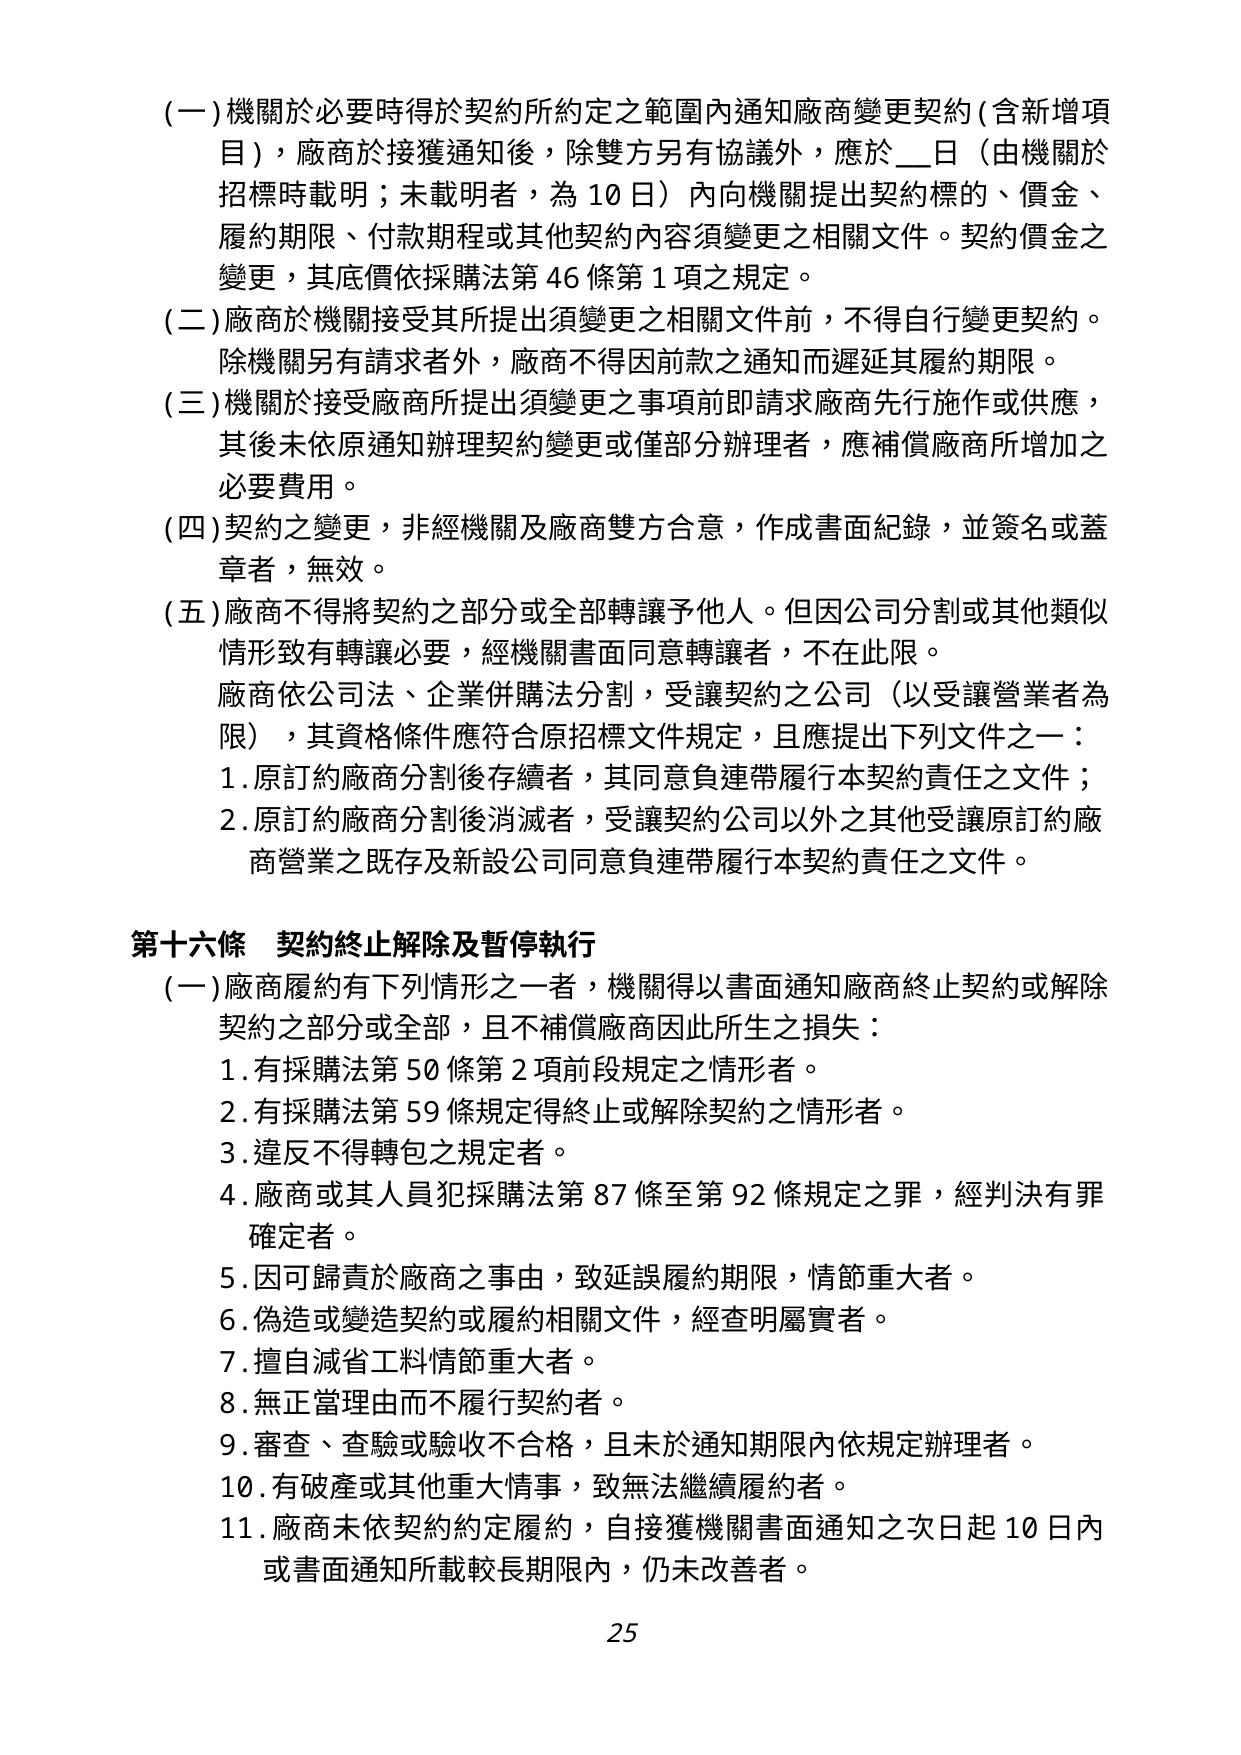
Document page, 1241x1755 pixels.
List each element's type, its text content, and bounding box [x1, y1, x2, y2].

text 1.原訂約廠商分割後存續者，其同意負連帶履行本契約責任之文件； [218, 755, 1104, 797]
text (一)機關於必要時得於契約所約定之範圍內通知廠商變更契約(含新增項目)，廠商於接獲通知後，除雙方另有協議外，應於__日（由機關於招標時載明；未載明者，為10日）內向機關提出契約標的、價金、履約期限、付款期程或其他契約內容須變更之相關文件。契約價金之變更，其底價依採購法第46條第1項之規定。 [159, 89, 1110, 297]
text 6.偽造或變造契約或履約相關文件，經查明屬實者。 [218, 1297, 1104, 1339]
text 1.有採購法第50條第2項前段規定之情形者。 [218, 1047, 1104, 1089]
text (一)廠商履約有下列情形之一者，機關得以書面通知廠商終止契約或解除契約之部分或全部，且不補償廠商因此所生之損失： [159, 964, 1110, 1047]
text 10.有破產或其他重大情事，致無法繼續履約者。 [218, 1464, 1104, 1505]
text 5.因可歸責於廠商之事由，致延誤履約期限，情節重大者。 [218, 1255, 1104, 1297]
text 廠商依公司法、企業併購法分割，受讓契約之公司（以受讓營業者為限），其資格條件應符合原招標文件規定，且應提出下列文件之一： [217, 672, 1110, 755]
text 11.廠商未依契約約定履約，自接獲機關書面通知之次日起10日內或書面通知所載較長期限內，仍未改善者。 [218, 1505, 1104, 1589]
text (三)機關於接受廠商所提出須變更之事項前即請求廠商先行施作或供應，其後未依原通知辦理契約變更或僅部分辦理者，應補償廠商所增加之必要費用。 [159, 380, 1110, 505]
text 2.有採購法第59條規定得終止或解除契約之情形者。 [218, 1089, 1104, 1130]
text 第十六條 契約終止解除及暫停執行 [130, 922, 1110, 964]
text (四)契約之變更，非經機關及廠商雙方合意，作成書面紀錄，並簽名或蓋章者，無效。 [159, 505, 1110, 589]
text 9.審查、查驗或驗收不合格，且未於通知期限內依規定辦理者。 [218, 1422, 1104, 1464]
text 7.擅自減省工料情節重大者。 [218, 1339, 1104, 1380]
text (二)廠商於機關接受其所提出須變更之相關文件前，不得自行變更契約。除機關另有請求者外，廠商不得因前款之通知而遲延其履約期限。 [159, 297, 1110, 380]
text (五)廠商不得將契約之部分或全部轉讓予他人。但因公司分割或其他類似情形致有轉讓必要，經機關書面同意轉讓者，不在此限。 [159, 589, 1110, 672]
text 2.原訂約廠商分割後消滅者，受讓契約公司以外之其他受讓原訂約廠商營業之既存及新設公司同意負連帶履行本契約責任之文件。 [218, 797, 1104, 880]
text 4.廠商或其人員犯採購法第87條至第92條規定之罪，經判決有罪確定者。 [218, 1172, 1104, 1255]
text 3.違反不得轉包之規定者。 [218, 1130, 1104, 1172]
text 8.無正當理由而不履行契約者。 [218, 1380, 1104, 1422]
